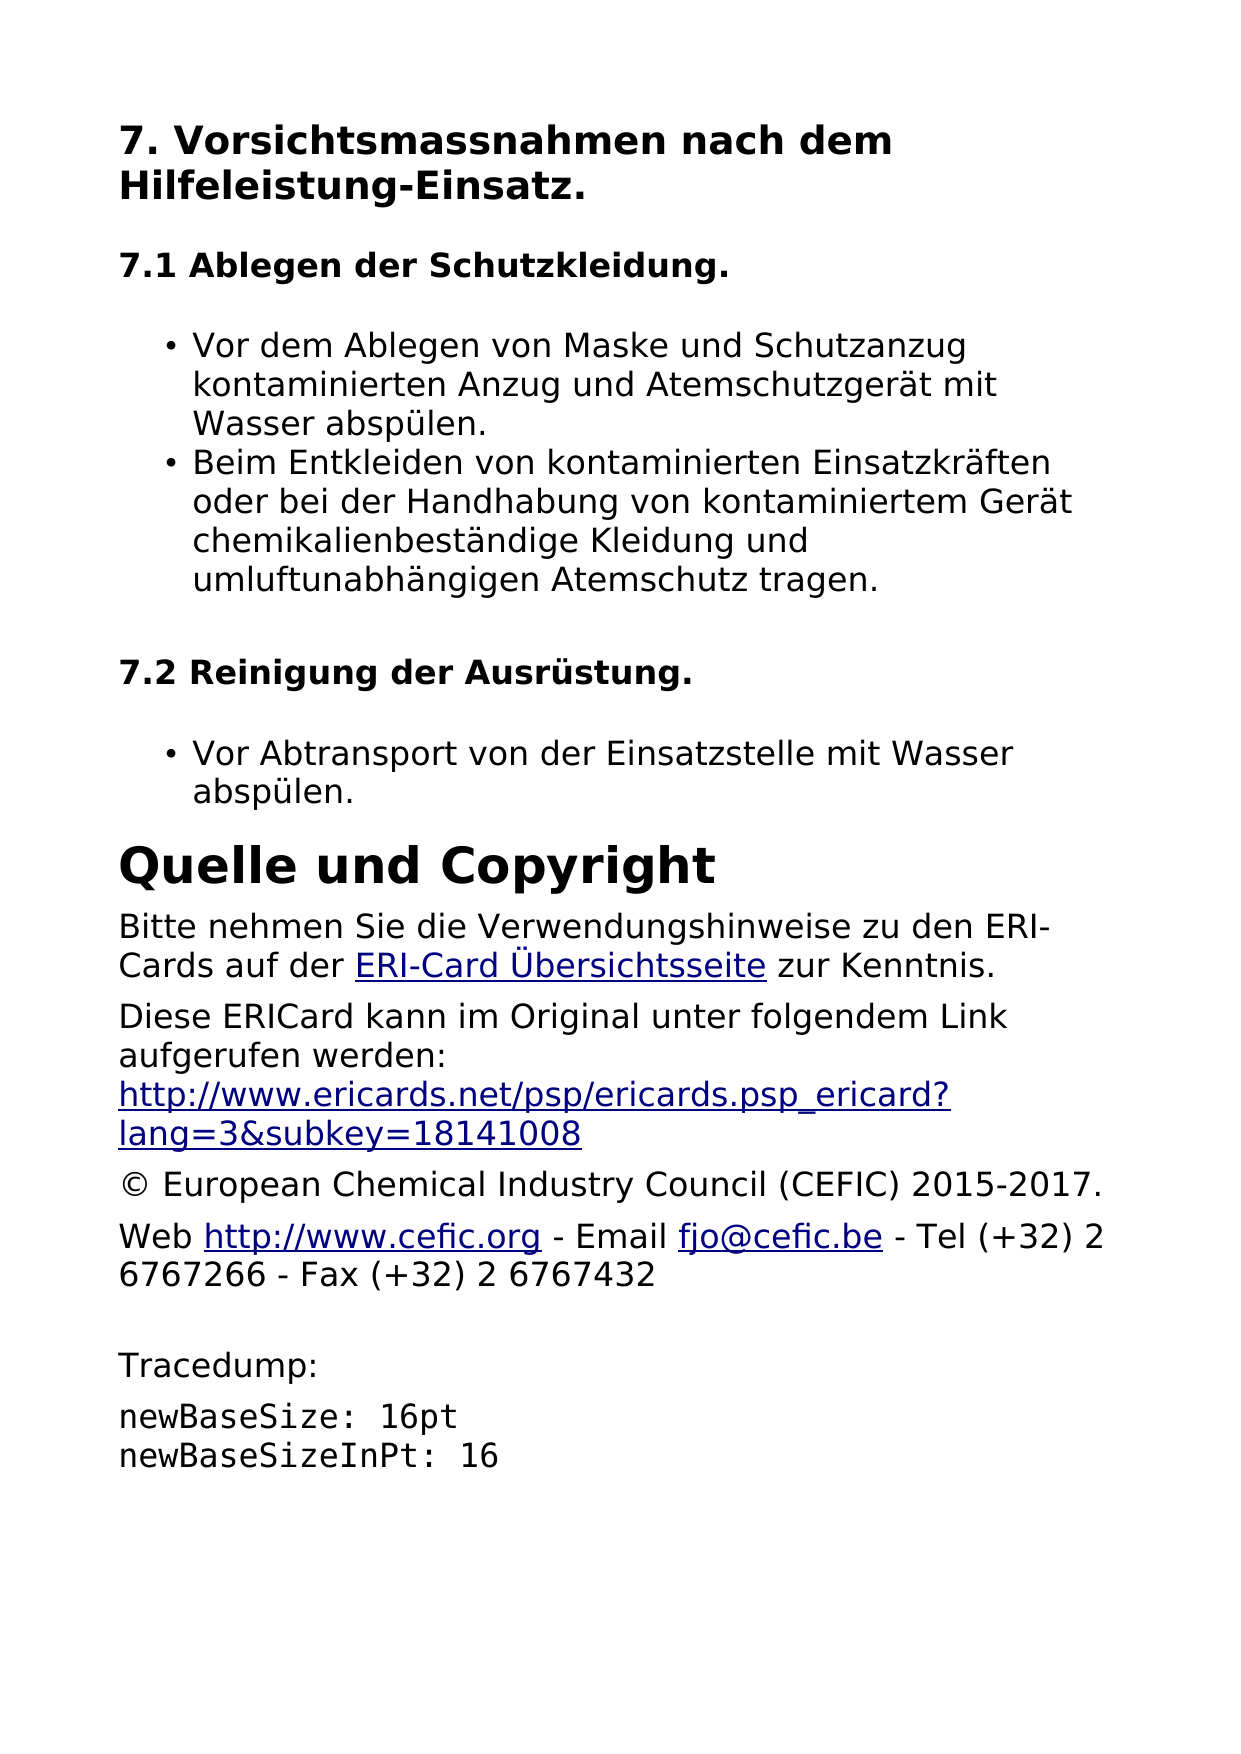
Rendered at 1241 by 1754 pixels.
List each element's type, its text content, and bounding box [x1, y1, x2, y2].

text Web http://www.cefic.org - Email fjo@cefic.be - Tel (+32) 2 6767266 - Fax (+32) 2 6767432 [118, 1217, 1122, 1295]
subtitle 7.2 Reinigung der Ausrüstung. [118, 653, 1122, 692]
text © European Chemical Industry Council (CEFIC) 2015-2017. [118, 1166, 1122, 1204]
text Diese ERICard kann im Original unter folgendem Link aufgerufen werden: http://www.ericards.net/psp/ericards.psp_ericard?lang=3&subkey=18141008 [118, 998, 1122, 1153]
text Bitte nehmen Sie die Verwendungshinweise zu den ERI-Cards auf der ERI-Card Übersichtsseite zur Kenntnis. [118, 908, 1122, 985]
text Tracedump: [118, 1307, 1122, 1385]
subtitle Quelle und Copyright [118, 837, 1122, 895]
list Vor dem Ablegen von Maske und Schutzanzug kontaminierten Anzug und Atemschutzgerät mit Wasser abspülen. [177, 327, 1122, 443]
list Vor Abtransport von der Einsatzstelle mit Wasser abspülen. [177, 734, 1122, 812]
subtitle 7. Vorsichtsmassnahmen nach dem Hilfeleistung-Einsatz. [118, 118, 1122, 208]
subtitle 7.1 Ablegen der Schutzkleidung. [118, 246, 1122, 285]
list Beim Entkleiden von kontaminierten Einsatzkräften oder bei der Handhabung von kontaminiertem Gerät chemikalienbeständige Kleidung und umluftunabhängigen Atemschutz tragen. [177, 443, 1122, 599]
text newBaseSize: 16pt newBaseSizeInPt: 16 [118, 1397, 1122, 1475]
